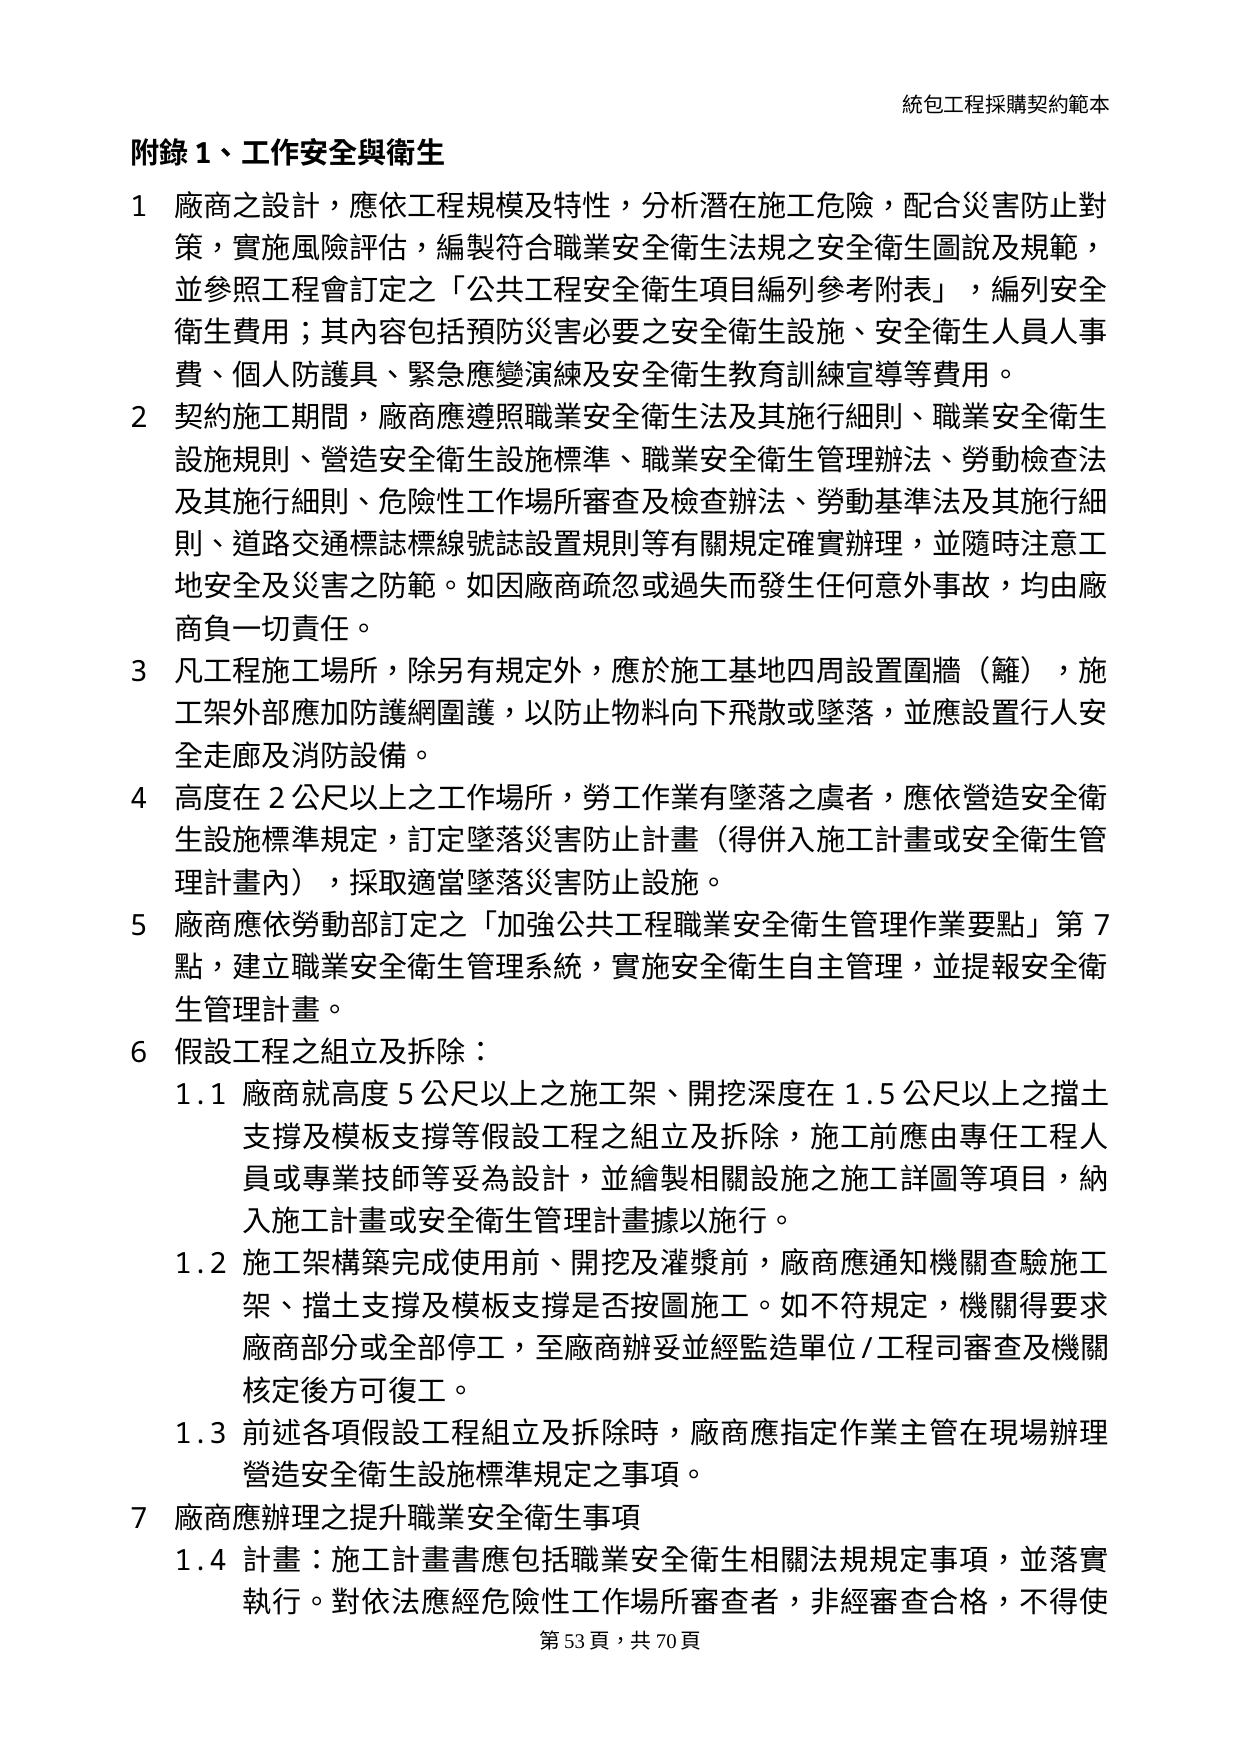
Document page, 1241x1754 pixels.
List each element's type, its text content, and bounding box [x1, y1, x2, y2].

list 施工架構築完成使用前、開挖及灌漿前，廠商應通知機關查驗施工架、擋土支撐及模板支撐是否按圖施工。如不符規定，機關得要求廠商部分或全部停工，至廠商辦妥並經監造單位/工程司審查及機關核定後方可復工。 [174, 1240, 1110, 1409]
list 前述各項假設工程組立及拆除時，廠商應指定作業主管在現場辦理營造安全衛生設施標準規定之事項。 [174, 1409, 1110, 1494]
list 廠商之設計，應依工程規模及特性，分析潛在施工危險，配合災害防止對策，實施風險評估，編製符合職業安全衛生法規之安全衛生圖說及規範，並參照工程會訂定之「公共工程安全衛生項目編列參考附表」，編列安全衛生費用；其內容包括預防災害必要之安全衛生設施、安全衛生人員人事費、個人防護具、緊急應變演練及安全衛生教育訓練宣導等費用。 [130, 182, 1110, 394]
list 廠商應辦理之提升職業安全衛生事項 [130, 1494, 1110, 1537]
list 高度在2公尺以上之工作場所，勞工作業有墜落之虞者，應依營造安全衛生設施標準規定，訂定墜落災害防止計畫（得併入施工計畫或安全衛生管理計畫內），採取適當墜落災害防止設施。 [130, 774, 1110, 901]
list 契約施工期間，廠商應遵照職業安全衛生法及其施行細則、職業安全衛生設施規則、營造安全衛生設施標準、職業安全衛生管理辦法、勞動檢查法及其施行細則、危險性工作場所審查及檢查辦法、勞動基準法及其施行細則、道路交通標誌標線號誌設置規則等有關規定確實辦理，並隨時注意工地安全及災害之防範。如因廠商疏忽或過失而發生任何意外事故，均由廠商負一切責任。 [130, 394, 1110, 647]
list 計畫：施工計畫書應包括職業安全衛生相關法規規定事項，並落實執行。對依法應經危險性工作場所審查者，非經審查合格，不得使 [174, 1537, 1110, 1621]
list 廠商就高度5公尺以上之施工架、開挖深度在1.5公尺以上之擋土支撐及模板支撐等假設工程之組立及拆除，施工前應由專任工程人員或專業技師等妥為設計，並繪製相關設施之施工詳圖等項目，納入施工計畫或安全衛生管理計畫據以施行。 [174, 1071, 1110, 1240]
list 假設工程之組立及拆除： [130, 1028, 1110, 1071]
list 凡工程施工場所，除另有規定外，應於施工基地四周設置圍牆（籬），施工架外部應加防護網圍護，以防止物料向下飛散或墜落，並應設置行人安全走廊及消防設備。 [130, 647, 1110, 774]
text 附錄1、工作安全與衛生 [130, 130, 1110, 172]
list 廠商應依勞動部訂定之「加強公共工程職業安全衛生管理作業要點」第7點，建立職業安全衛生管理系統，實施安全衛生自主管理，並提報安全衛生管理計畫。 [130, 901, 1110, 1028]
